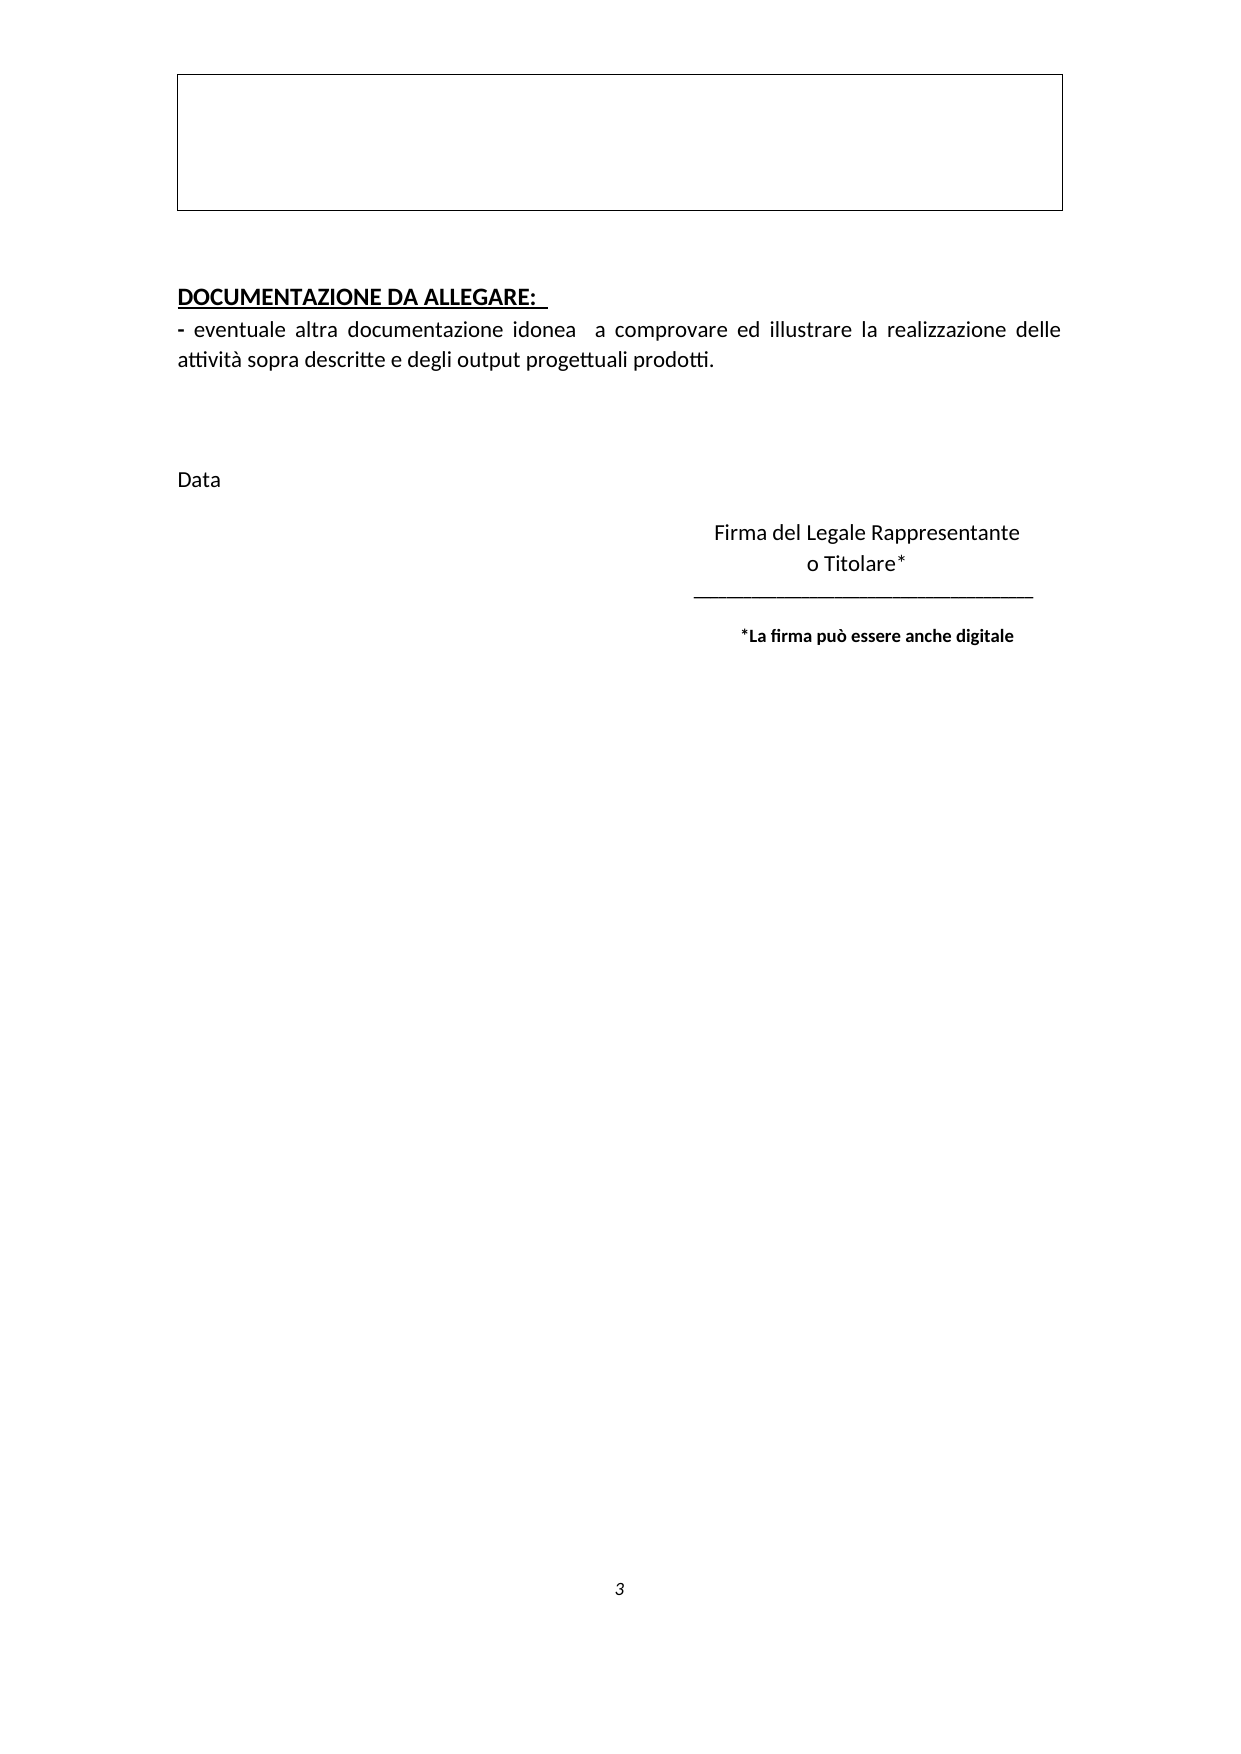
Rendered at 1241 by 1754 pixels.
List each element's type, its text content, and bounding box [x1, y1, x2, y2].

text Firma del Legale Rappresentante [649, 518, 1063, 547]
text *La firma può essere anche digitale [177, 624, 1063, 647]
text Data [177, 466, 1063, 493]
text o Titolare* [649, 549, 1063, 577]
text _________________________________________ [649, 580, 1063, 600]
text - eventuale altra documentazione idonea a comprovare ed illustrare la realizzazione delle attività sopra descritte e degli output progettuali prodotti. [177, 315, 1063, 374]
text DOCUMENTAZIONE DA ALLEGARE: [177, 281, 1063, 312]
